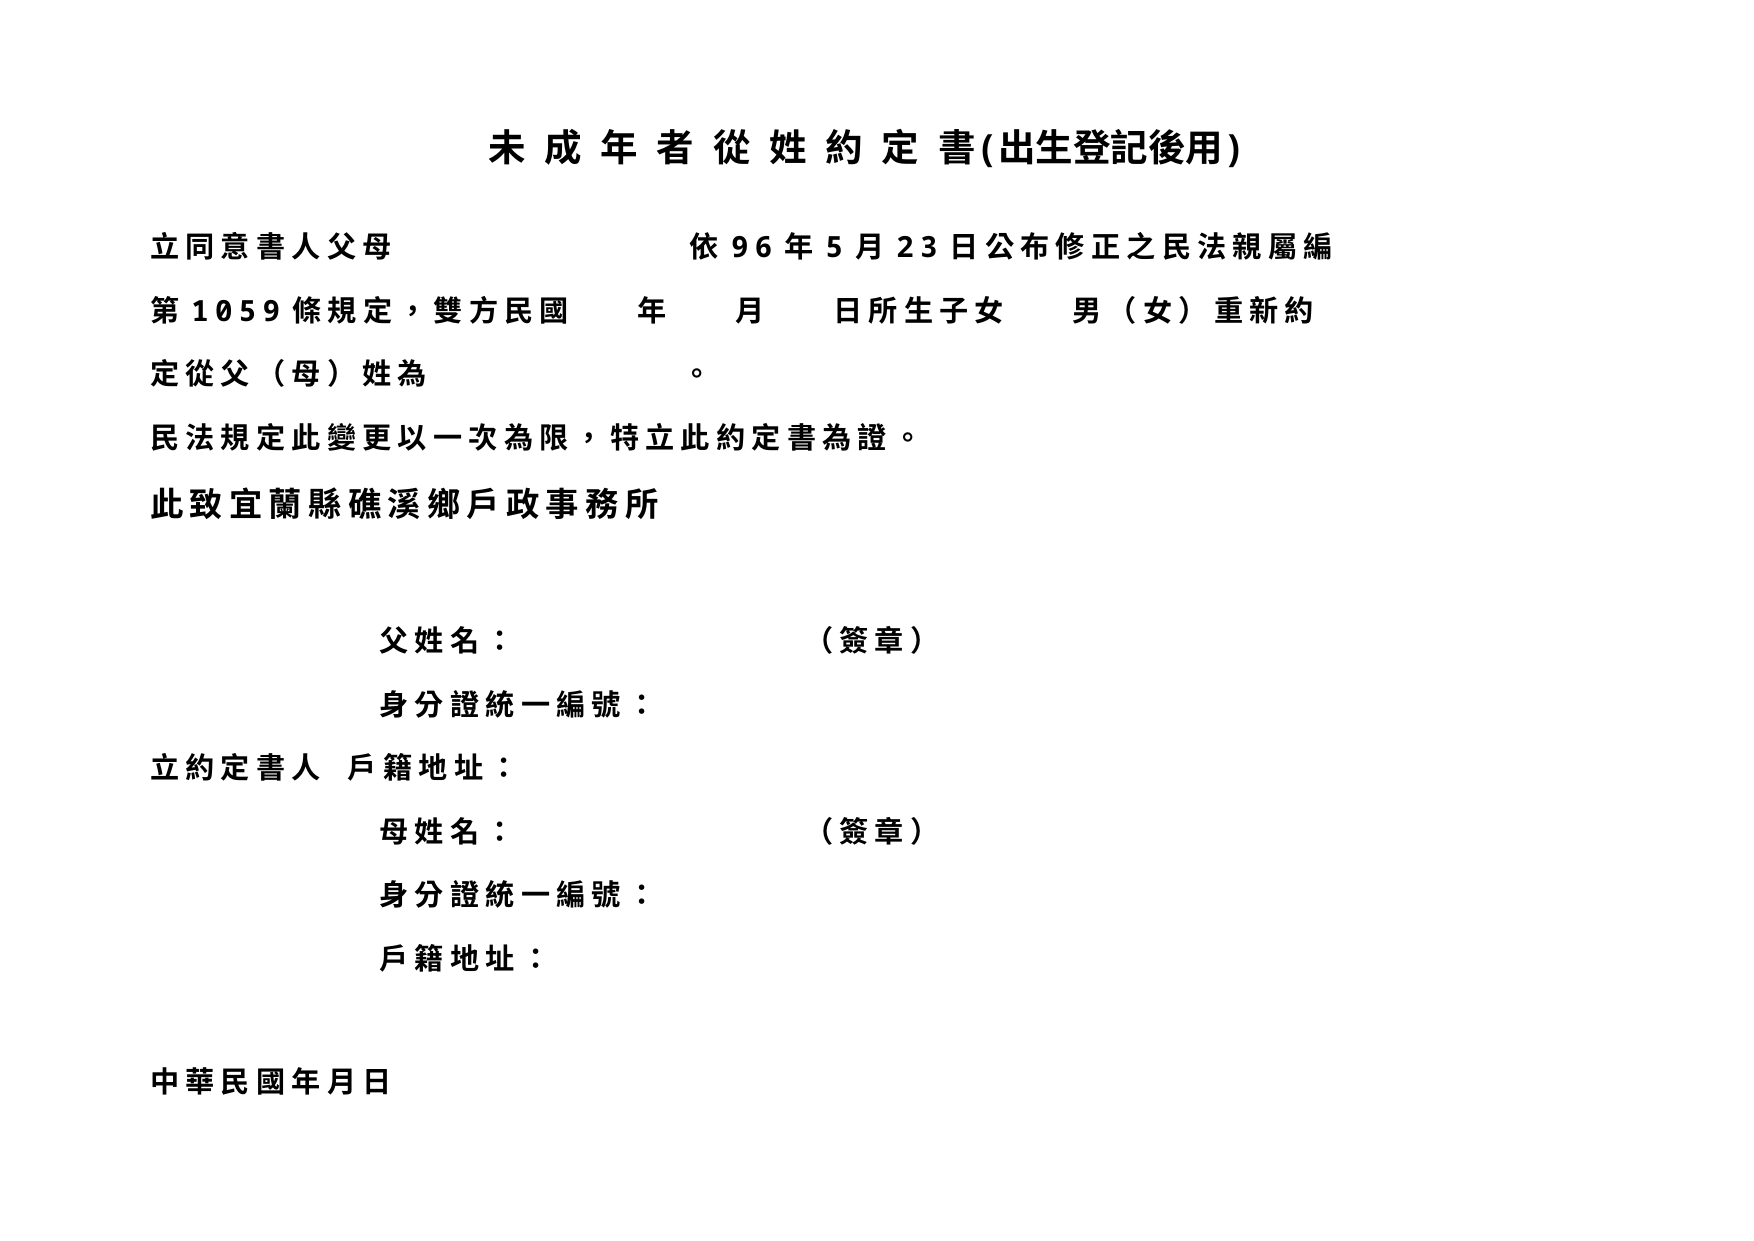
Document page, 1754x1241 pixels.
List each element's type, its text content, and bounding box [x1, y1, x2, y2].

text 父姓名： （簽章） [150, 618, 1604, 660]
text 戶籍地址： [150, 935, 1604, 977]
text 第1059條規定，雙方民國 年 月 日所生子女 男（女）重新約 [150, 287, 1604, 329]
text 定從父（母）姓為 。 [150, 351, 1604, 393]
text 中華民國年月日 [150, 1058, 1604, 1100]
text 立約定書人 戶籍地址： [150, 745, 1604, 787]
text 此致宜蘭縣礁溪鄉戶政事務所 [150, 478, 1604, 526]
text 母姓名： （簽章） [150, 808, 1604, 851]
text 未 成 年 者 從 姓 約 定 書(出生登記後用) [150, 118, 1604, 173]
text 民法規定此變更以一次為限，特立此約定書為證。 [150, 414, 1604, 456]
text 立同意書人父母 依96年5月23日公布修正之民法親屬編 [150, 224, 1604, 266]
text 身分證統一編號： [150, 681, 1604, 724]
text 身分證統一編號： [150, 872, 1604, 914]
